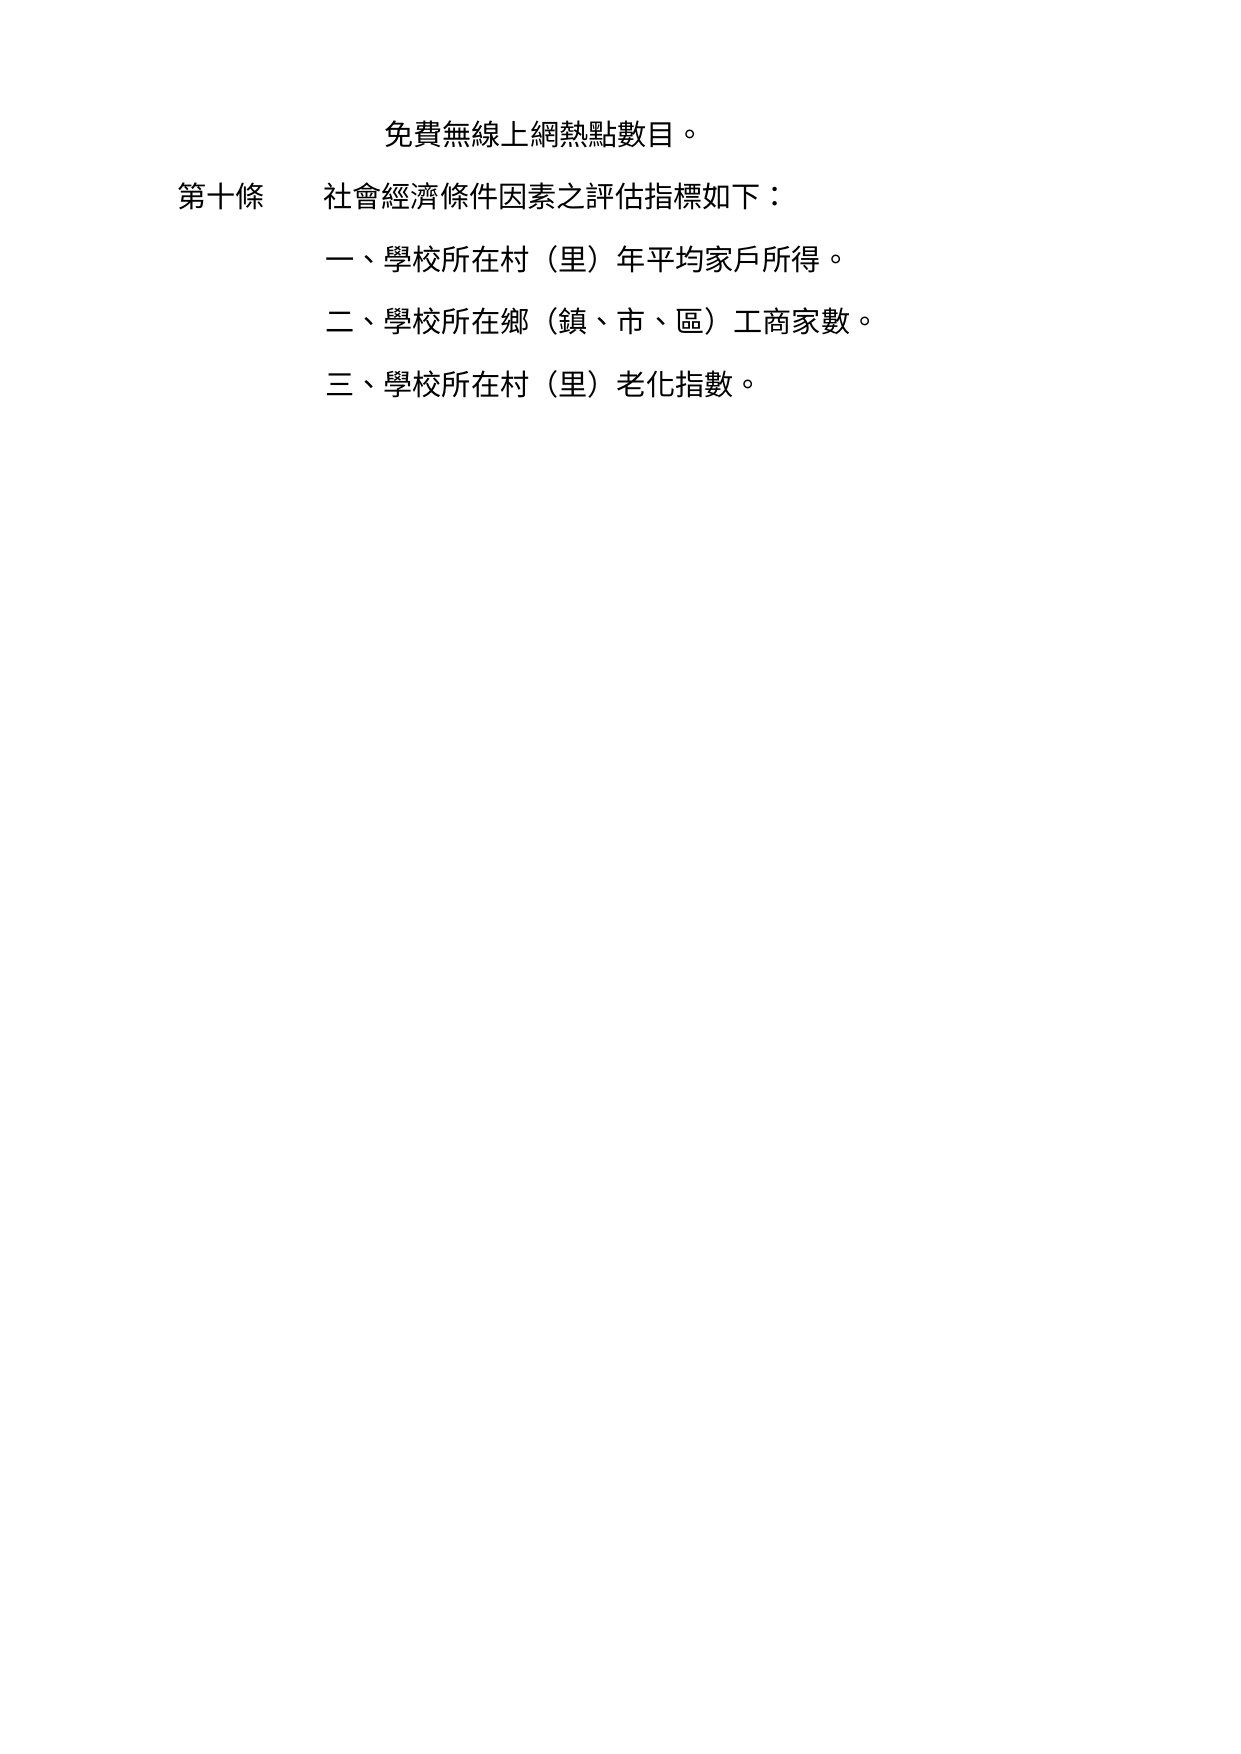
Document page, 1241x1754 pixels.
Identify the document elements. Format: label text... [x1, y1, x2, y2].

text 免費無線上網熱點數目。 [325, 91, 1092, 153]
text 二、學校所在鄉（鎮、市、區）工商家數。 [325, 278, 1092, 341]
text 一、學校所在村（里）年平均家戶所得。 [325, 216, 1092, 278]
text 第十條 社會經濟條件因素之評估指標如下： [177, 153, 1092, 216]
text 三、學校所在村（里）老化指數。 [325, 341, 1092, 403]
